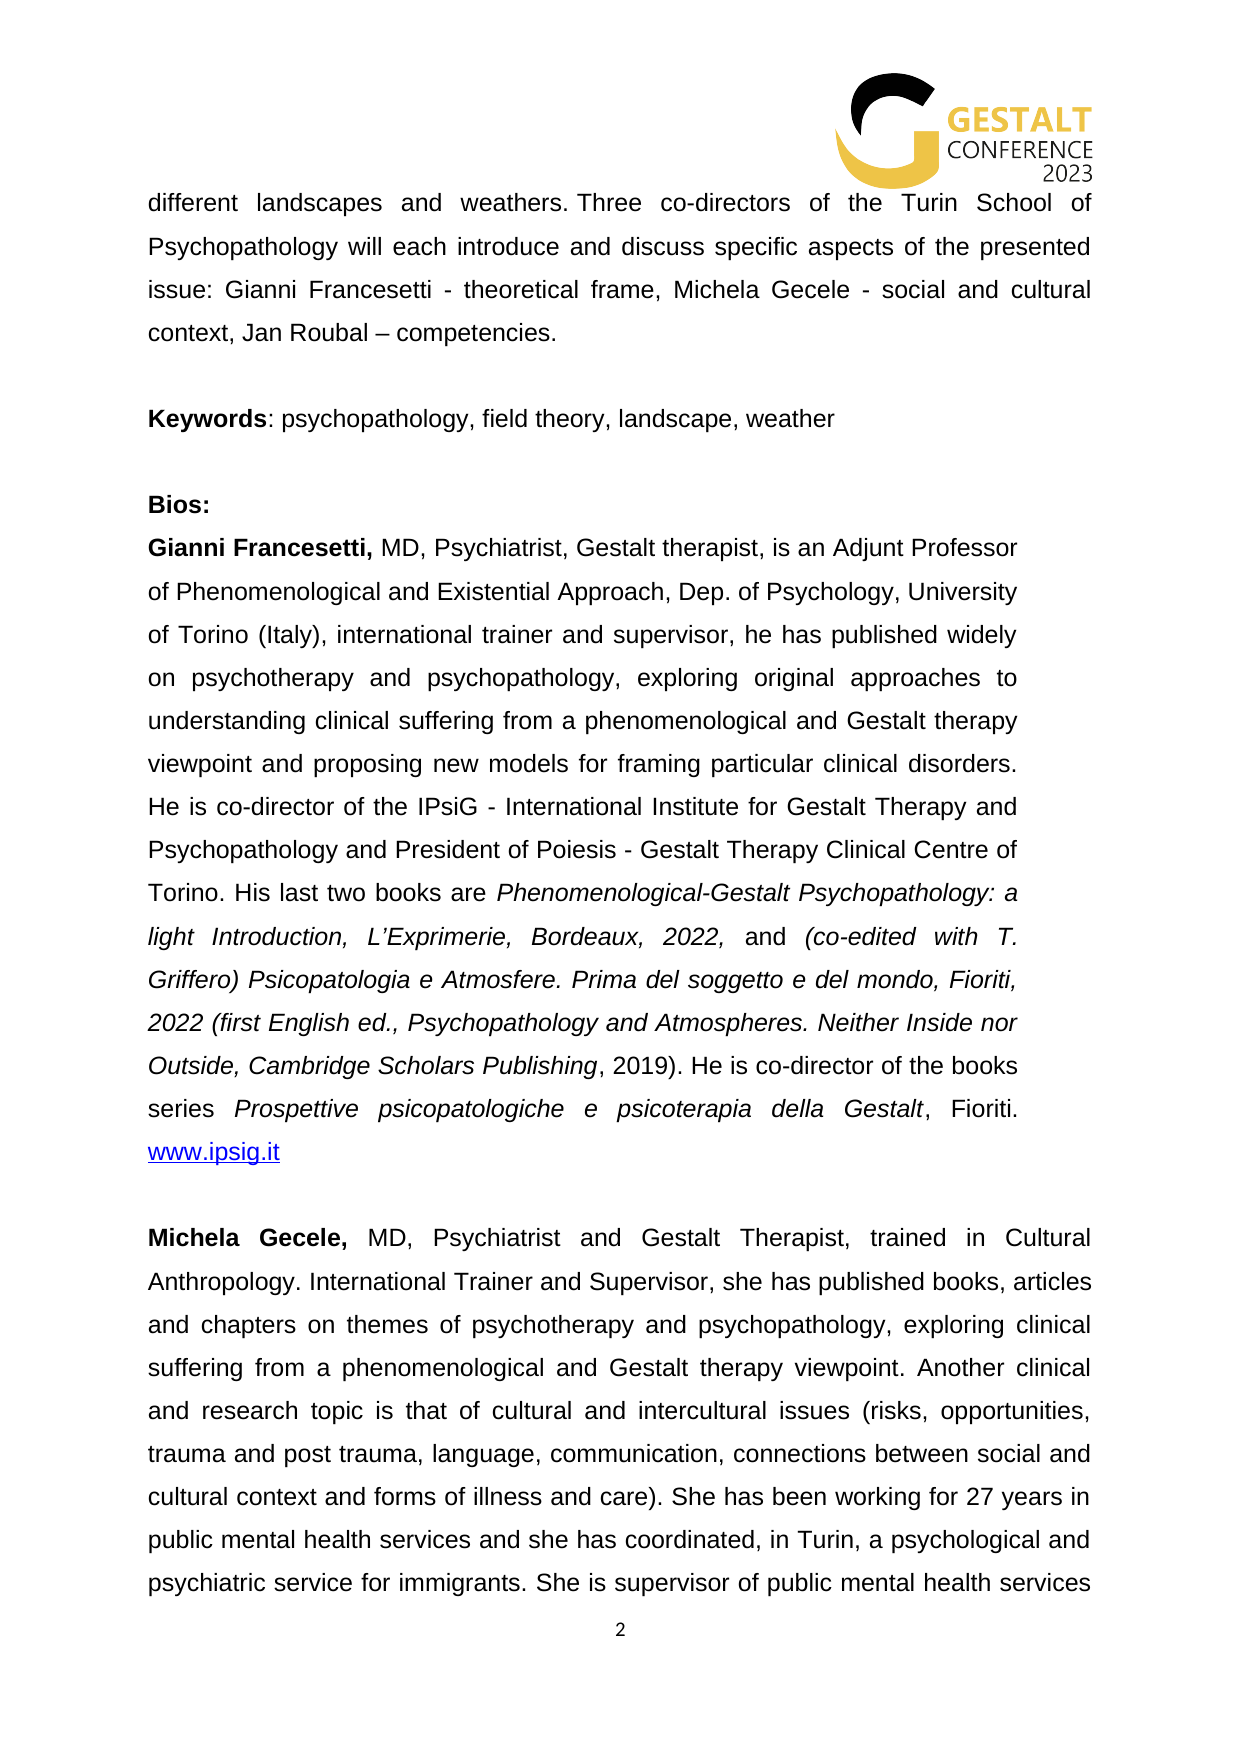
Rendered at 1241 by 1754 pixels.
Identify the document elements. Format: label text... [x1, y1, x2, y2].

text Michela Gecele, MD, Psychiatrist and Gestalt Therapist, trained in Cultural Anthropology. International Trainer and Supervisor, she has published books, articles and chapters on themes of psychotherapy and psychopathology, exploring clinical suffering from a phenomenological and Gestalt therapy viewpoint. Another clinical and research topic is that of cultural and intercultural issues (risks, opportunities, trauma and post trauma, language, communication, connections between social and cultural context and forms of illness and care). She has been working for 27 years in public mental health services and she has coordinated, in Turin, a psychological and psychiatric service for immigrants. She is supervisor of public mental health services [148, 1223, 1092, 1597]
text Gianni Francesetti, MD, Psychiatrist, Gestalt therapist, is an Adjunt Professor of Phenomenological and Existential Approach, Dep. of Psychology, University of Torino (Italy), international trainer and supervisor, he has published widely on psychotherapy and psychopathology, exploring original approaches to understanding clinical suffering from a phenomenological and Gestalt therapy viewpoint and proposing new models for framing particular clinical disorders. He is co-director of the IPsiG - International Institute for Gestalt Therapy and Psychopathology and President of Poiesis - Gestalt Therapy Clinical Centre of Torino. His last two books are Phenomenological-Gestalt Psychopathology: a light Introduction, L’Exprimerie, Bordeaux, 2022, and (co-edited with T. Griffero) Psicopatologia e Atmosfere. Prima del soggetto e del mondo, Fioriti, 2022 (first English ed., Psychopathology and Atmospheres. Neither Inside nor Outside, Cambridge Scholars Publishing, 2019). He is co-director of the books series Prospettive psicopatologiche e psicoterapia della Gestalt, Fioriti. www.ipsig.it [148, 533, 1019, 1166]
text Keywords: psychopathology, field theory, landscape, weather [148, 404, 1092, 433]
picture [835, 73, 1093, 189]
text Bios: [148, 490, 1092, 519]
text different landscapes and weathers. Three co-directors of the Turin School of Psychopathology will each introduce and discuss specific aspects of the presented issue: Gianni Francesetti - theoretical frame, Michela Gecele - social and cultural context, Jan Roubal – competencies. [148, 188, 1092, 347]
